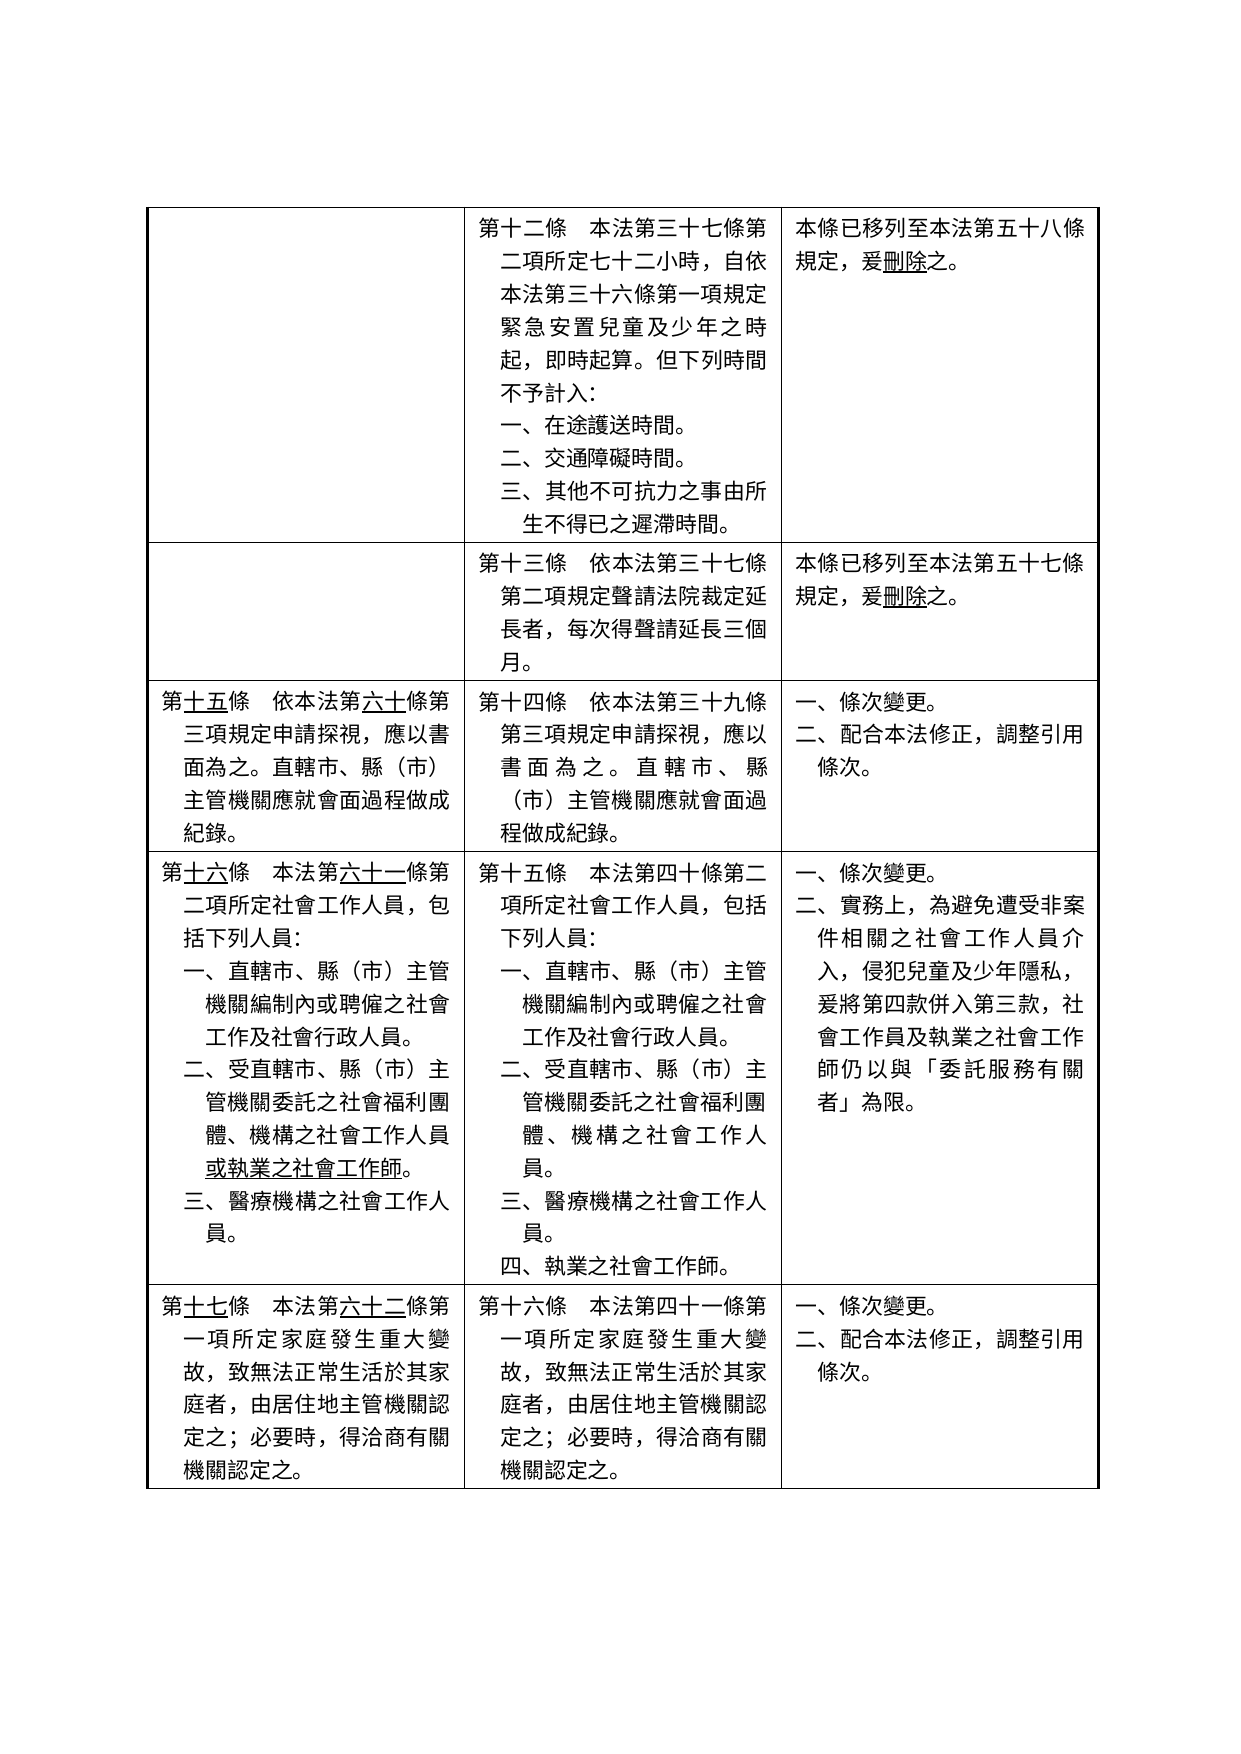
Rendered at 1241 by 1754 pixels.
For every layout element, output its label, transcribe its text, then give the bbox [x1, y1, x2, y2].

table_cell 第十三條 依本法第三十七條第二項規定聲請法院裁定延長者，每次得聲請延長三個月。 [465, 543, 781, 680]
table_cell [149, 208, 464, 542]
table_cell 第十四條 依本法第三十九條第三項規定申請探視，應以書面為之。直轄市、縣（市）主管機關應就會面過程做成紀錄。 [465, 681, 781, 851]
table_cell 第十二條 本法第三十七條第二項所定七十二小時，自依本法第三十六條第一項規定緊急安置兒童及少年之時起，即時起算。但下列時間不予計入： 一、在途護送時間。 二、交通障礙時間。 三、其他不可抗力之事由所生不得已之遲滯時間。 [465, 208, 781, 542]
table_cell 第十五條 本法第四十條第二項所定社會工作人員，包括下列人員： 一、直轄市、縣（市）主管機關編制內或聘僱之社會工作及社會行政人員。 二、受直轄市、縣（市）主管機關委託之社會福利團體、機構之社會工作人員。 三、醫療機構之社會工作人員。 四、執業之社會工作師。 [465, 852, 781, 1284]
table_cell 第十五條 依本法第六十條第三項規定申請探視，應以書面為之。直轄市、縣（市）主管機關應就會面過程做成紀錄。 [149, 681, 464, 851]
table_cell 第十六條 本法第六十一條第二項所定社會工作人員，包括下列人員： 一、直轄市、縣（市）主管機關編制內或聘僱之社會工作及社會行政人員。 二、受直轄市、縣（市）主管機關委託之社會福利團體、機構之社會工作人員或執業之社會工作師。 三、醫療機構之社會工作人員。 [149, 852, 464, 1284]
table_cell 一、條次變更。 二、配合本法修正，調整引用條次。 [782, 1285, 1097, 1488]
table_cell [149, 543, 464, 680]
table_cell 本條已移列至本法第五十七條規定，爰刪除之。 [782, 543, 1097, 680]
table_cell 第十六條 本法第四十一條第一項所定家庭發生重大變故，致無法正常生活於其家庭者，由居住地主管機關認定之；必要時，得洽商有關機關認定之。 [465, 1285, 781, 1488]
table_cell 一、條次變更。 二、實務上，為避免遭受非案件相關之社會工作人員介入，侵犯兒童及少年隱私，爰將第四款併入第三款，社會工作員及執業之社會工作師仍以與「委託服務有關者」為限。 [782, 852, 1097, 1284]
table_cell 第十七條 本法第六十二條第一項所定家庭發生重大變故，致無法正常生活於其家庭者，由居住地主管機關認定之；必要時，得洽商有關機關認定之。 [149, 1285, 464, 1488]
table_cell 本條已移列至本法第五十八條規定，爰刪除之。 [782, 208, 1097, 542]
table_cell 一、條次變更。 二、配合本法修正，調整引用條次。 [782, 681, 1097, 851]
